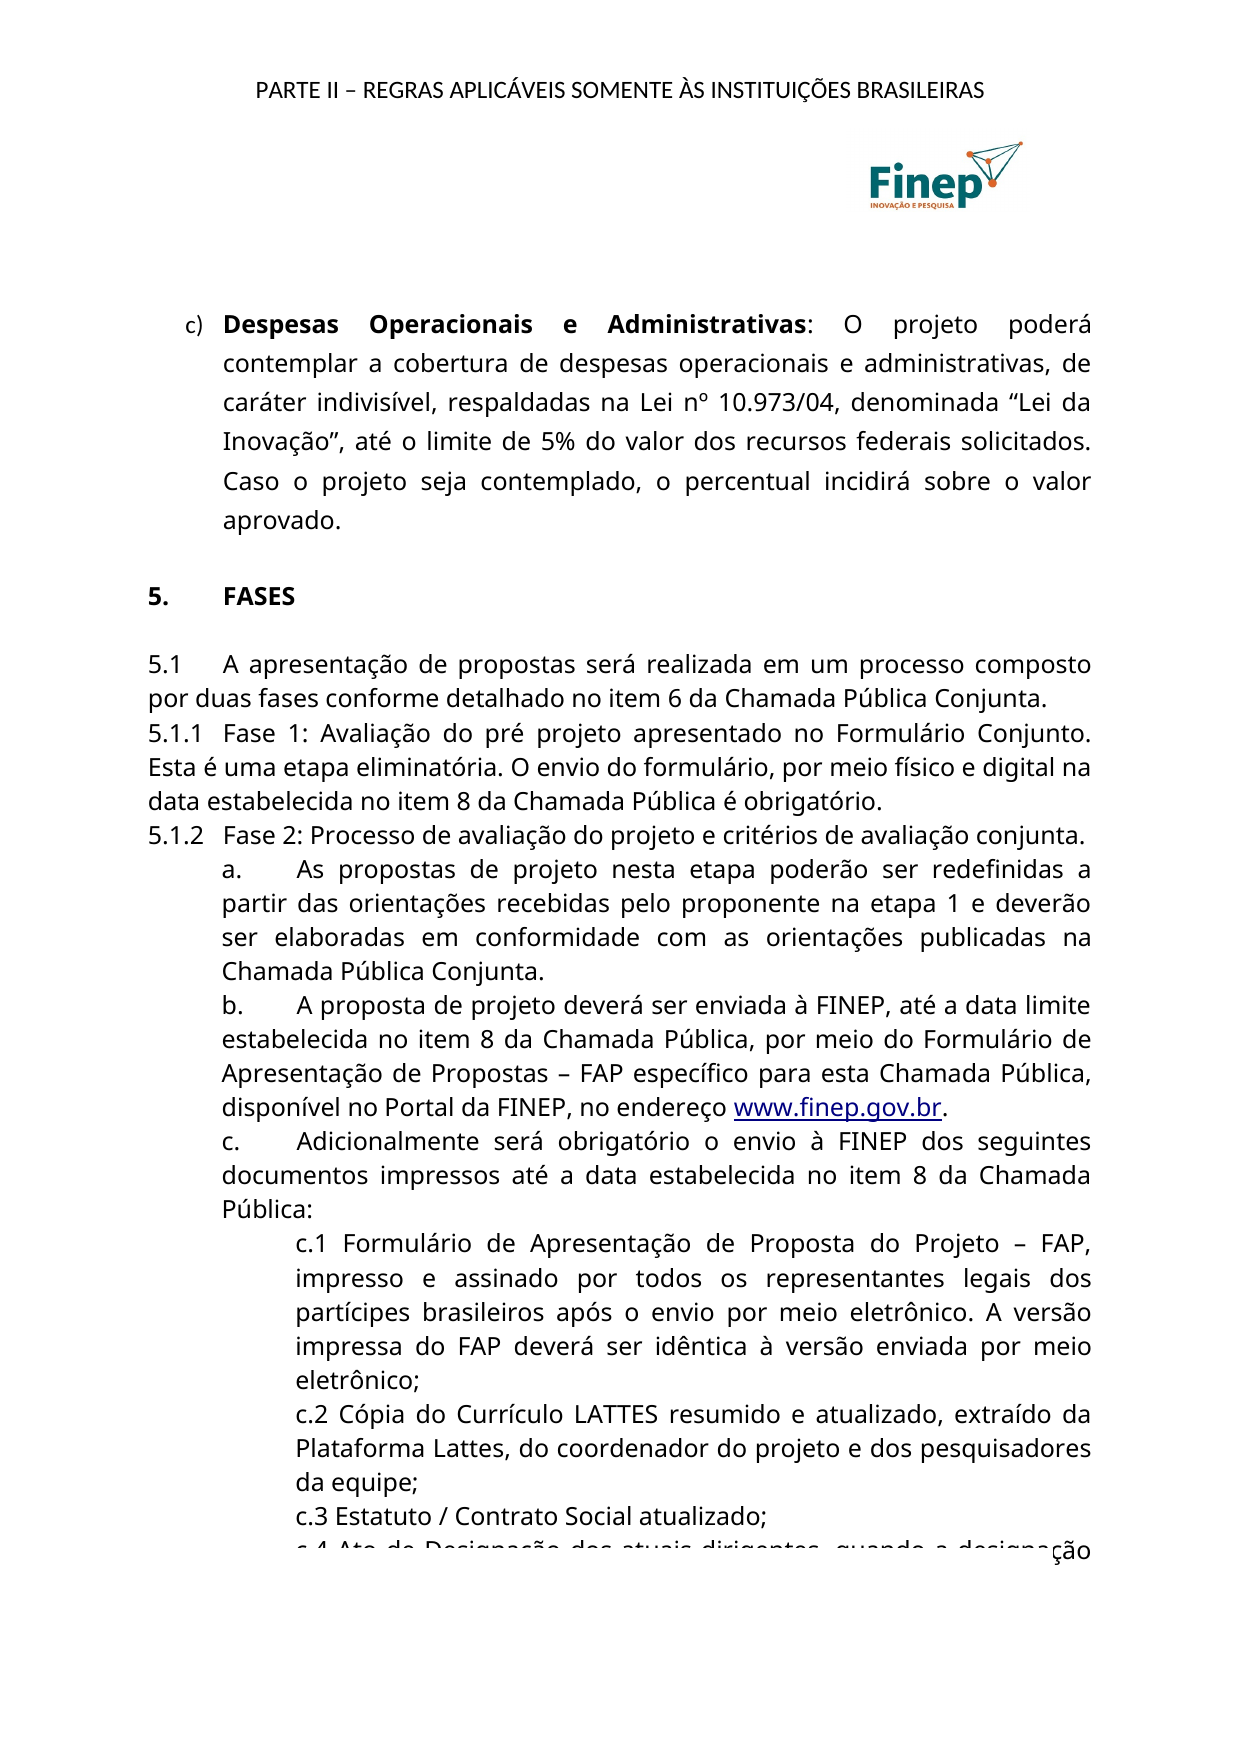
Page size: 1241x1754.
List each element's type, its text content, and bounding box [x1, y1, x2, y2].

text c.1 Formulário de Apresentação de Proposta do Projeto – FAP, impresso e assinado por todos os representantes legais dos partícipes brasileiros após o envio por meio eletrônico. A versão impressa do FAP deverá ser idêntica à versão enviada por meio eletrônico; [295, 1226, 1093, 1396]
list FASES [148, 579, 1093, 613]
text 5.1.2 Fase 2: Processo de avaliação do projeto e critérios de avaliação conjunta. [148, 817, 1093, 851]
text c.3 Estatuto / Contrato Social atualizado; [295, 1499, 1093, 1533]
text c.4 Ato de Designação dos atuais dirigentes, quando a designação não estiver indicada no estatuto/contrato social; [295, 1533, 1093, 1601]
text 5.1.1 Fase 1: Avaliação do pré projeto apresentado no Formulário Conjunto. Esta é uma etapa eliminatória. O envio do formulário, por meio físico e digital na data estabelecida no item 8 da Chamada Pública é obrigatório. [148, 715, 1093, 817]
text c.2 Cópia do Currículo LATTES resumido e atualizado, extraído da Plataforma Lattes, do coordenador do projeto e dos pesquisadores da equipe; [295, 1396, 1093, 1499]
text 5.1 A apresentação de propostas será realizada em um processo composto por duas fases conforme detalhado no item 6 da Chamada Pública Conjunta. [148, 647, 1093, 715]
list Despesas Operacionais e Administrativas: O projeto poderá contemplar a cobertura de despesas operacionais e administrativas, de caráter indivisível, respaldadas na Lei nº 10.973/04, denominada “Lei da Inovação”, até o limite de 5% do valor dos recursos federais solicitados. Caso o projeto seja contemplado, o percentual incidirá sobre o valor aprovado. [185, 306, 1093, 536]
text a. As propostas de projeto nesta etapa poderão ser redefinidas a partir das orientações recebidas pelo proponente na etapa 1 e deverão ser elaboradas em conformidade com as orientações publicadas na Chamada Pública Conjunta. [221, 851, 1093, 988]
text c. Adicionalmente será obrigatório o envio à FINEP dos seguintes documentos impressos até a data estabelecida no item 8 da Chamada Pública: [221, 1124, 1093, 1226]
text b. A proposta de projeto deverá ser enviada à FINEP, até a data limite estabelecida no item 8 da Chamada Pública, por meio do Formulário de Apresentação de Propostas – FAP específico para esta Chamada Pública, disponível no Portal da FINEP, no endereço www.finep.gov.br. [221, 988, 1093, 1124]
